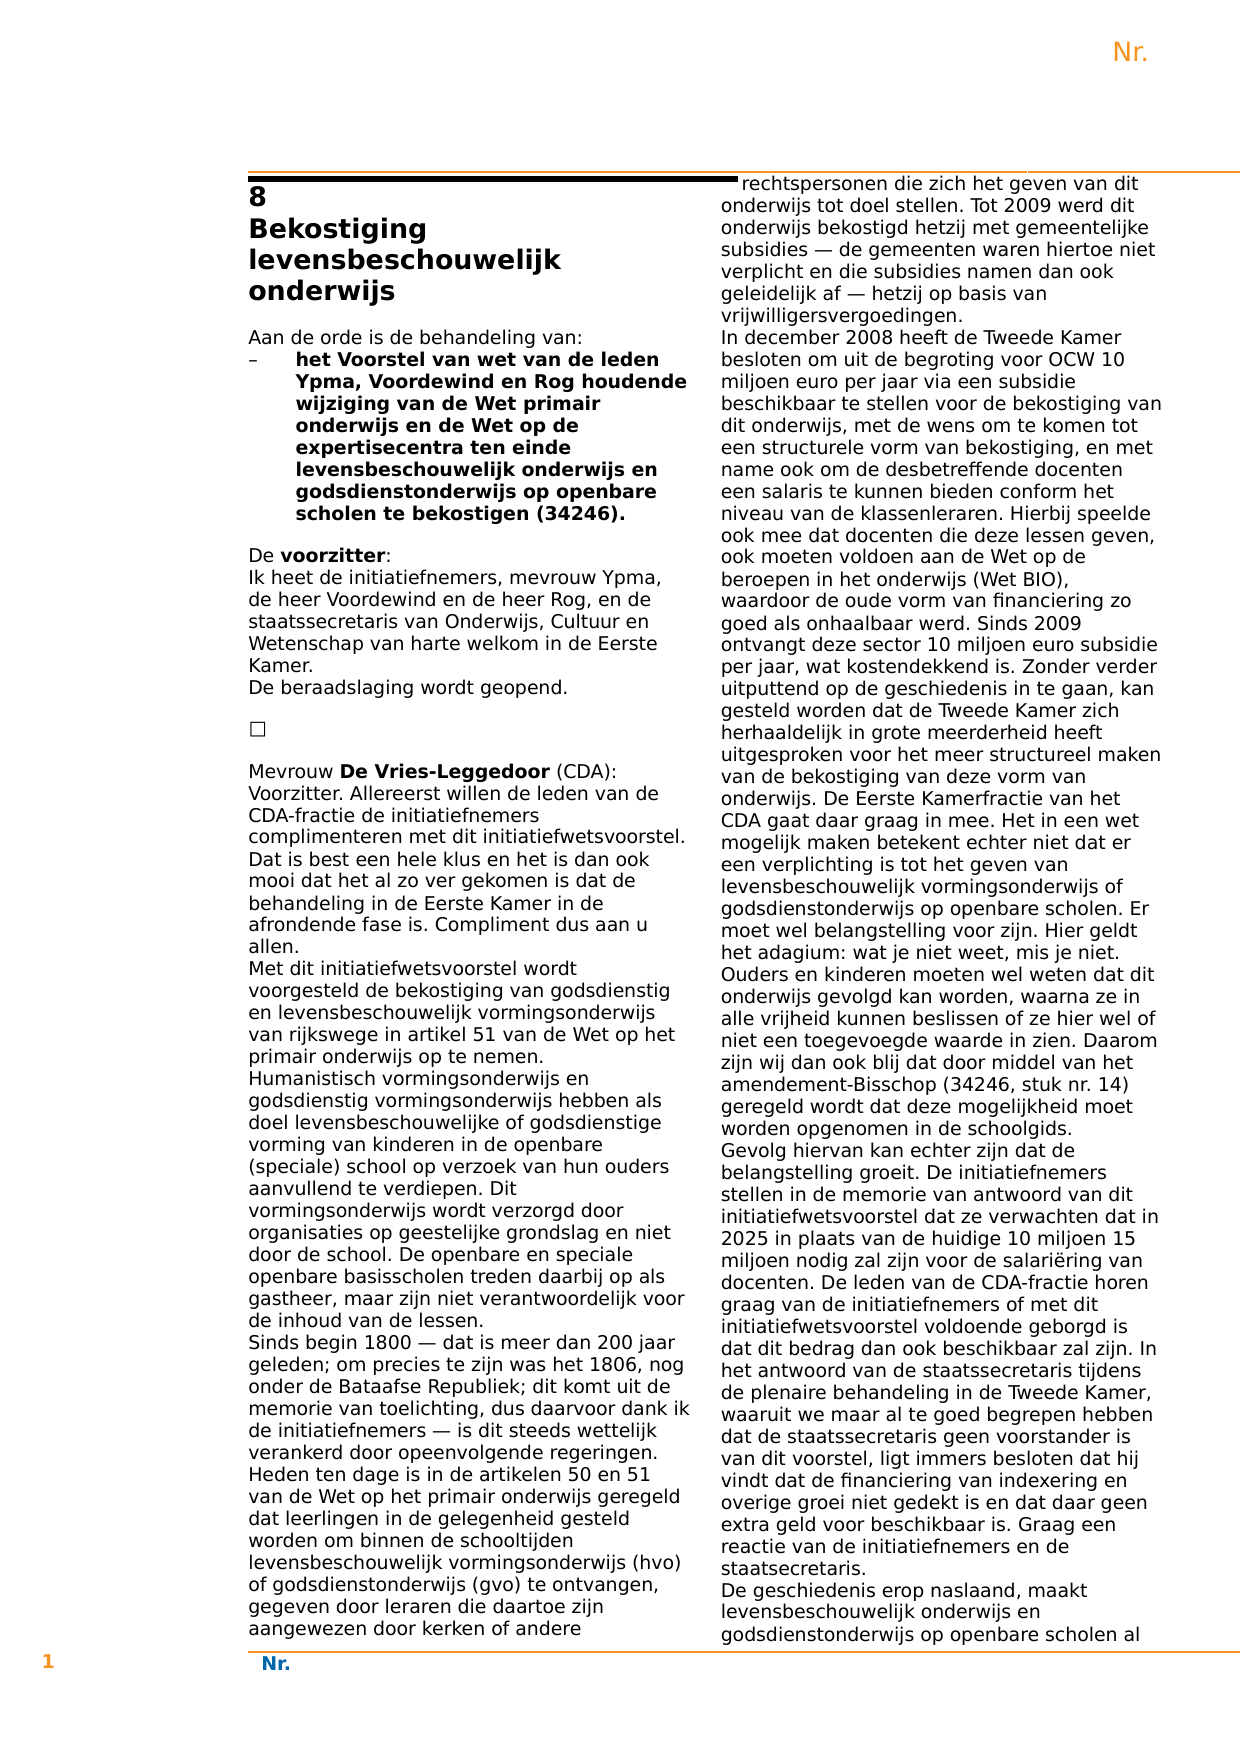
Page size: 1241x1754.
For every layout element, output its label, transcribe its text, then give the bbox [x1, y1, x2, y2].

text De beraadslaging wordt geopend. [248, 677, 691, 698]
title 8 Bekostiging levensbeschouwelijk onderwijs [248, 182, 691, 307]
text Mevrouw De Vries-Leggedoor (CDA): [248, 761, 691, 782]
text In december 2008 heeft de Tweede Kamer besloten om uit de begroting voor OCW 10 miljoen euro per jaar via een subsidie beschikbaar te stellen voor de bekostiging van dit onderwijs, met de wens om te komen tot een structurele vorm van bekostiging, en met name ook om de desbetreffende docenten een salaris te kunnen bieden conform het niveau van de klassenleraren. Hierbij speelde ook mee dat docenten die deze lessen geven, ook moeten voldoen aan de Wet op de beroepen in het onderwijs (Wet BIO), waardoor de oude vorm van financiering zo goed als onhaalbaar werd. Sinds 2009 ontvangt deze sector 10 miljoen euro subsidie per jaar, wat kostendekkend is. Zonder verder uitputtend op de geschiedenis in te gaan, kan gesteld worden dat de Tweede Kamer zich herhaaldelijk in grote meerderheid heeft uitgesproken voor het meer structureel maken van de bekostiging van deze vorm van onderwijs. De Eerste Kamerfractie van het CDA gaat daar graag in mee. Het in een wet mogelijk maken betekent echter niet dat er een verplichting is tot het geven van levensbeschouwelijk vormingsonderwijs of godsdienstonderwijs op openbare scholen. Er moet wel belangstelling voor zijn. Hier geldt het adagium: wat je niet weet, mis je niet. Ouders en kinderen moeten wel weten dat dit onderwijs gevolgd kan worden, waarna ze in alle vrijheid kunnen beslissen of ze hier wel of niet een toegevoegde waarde in zien. Daarom zijn wij dan ook blij dat door middel van het amendement-Bisschop (34246, stuk nr. 14) geregeld wordt dat deze mogelijkheid moet worden opgenomen in de schoolgids. [721, 327, 1163, 1140]
text Aan de orde is de behandeling van: [248, 327, 691, 349]
text Ik heet de initiatiefnemers, mevrouw Ypma, de heer Voordewind en de heer Rog, en de staatssecretaris van Onderwijs, Cultuur en Wetenschap van harte welkom in de Eerste Kamer. [248, 567, 691, 677]
list het Voorstel van wet van de leden Ypma, Voordewind en Rog houdende wijziging van de Wet primair onderwijs en de Wet op de expertisecentra ten einde levensbeschouwelijk onderwijs en godsdienstonderwijs op openbare scholen te bekostigen (34246). [248, 349, 691, 525]
text Gevolg hiervan kan echter zijn dat de belangstelling groeit. De initiatiefnemers stellen in de memorie van antwoord van dit initiatiefwetsvoorstel dat ze verwachten dat in 2025 in plaats van de huidige 10 miljoen 15 miljoen nodig zal zijn voor de salariëring van docenten. De leden van de CDA-fractie horen graag van de initiatiefnemers of met dit initiatiefwetsvoorstel voldoende geborgd is dat dit bedrag dan ook beschikbaar zal zijn. In het antwoord van de staatssecretaris tijdens de plenaire behandeling in de Tweede Kamer, waaruit we maar al te goed begrepen hebben dat de staatssecretaris geen voorstander is van dit voorstel, ligt immers besloten dat hij vindt dat de financiering van indexering en overige groei niet gedekt is en dat daar geen extra geld voor beschikbaar is. Graag een reactie van de initiatiefnemers en de staatsecretaris. [721, 1140, 1163, 1579]
text Sinds begin 1800 — dat is meer dan 200 jaar geleden; om precies te zijn was het 1806, nog onder de Bataafse Republiek; dit komt uit de memorie van toelichting, dus daarvoor dank ik de initiatiefnemers — is dit steeds wettelijk verankerd door opeenvolgende regeringen. Heden ten dage is in de artikelen 50 en 51 van de Wet op het primair onderwijs geregeld dat leerlingen in de gelegenheid gesteld worden om binnen de schooltijden levensbeschouwelijk vormingsonderwijs (hvo) of godsdienstonderwijs (gvo) te ontvangen, gegeven door leraren die daartoe zijn aangewezen door kerken of andere [248, 1332, 691, 1640]
text De geschiedenis erop naslaand, maakt levensbeschouwelijk onderwijs en godsdienstonderwijs op openbare scholen al [721, 1579, 1163, 1645]
text ⬜ [248, 718, 691, 741]
text Met dit initiatiefwetsvoorstel wordt voorgesteld de bekostiging van godsdienstig en levensbeschouwelijk vormingsonderwijs van rijkswege in artikel 51 van de Wet op het primair onderwijs op te nemen. [248, 958, 691, 1068]
text rechtspersonen die zich het geven van dit onderwijs tot doel stellen. Tot 2009 werd dit onderwijs bekostigd hetzij met gemeentelijke subsidies — de gemeenten waren hiertoe niet verplicht en die subsidies namen dan ook geleidelijk af — hetzij op basis van vrijwilligersvergoedingen. [721, 173, 1163, 327]
text De voorzitter: [248, 545, 691, 567]
text Voorzitter. Allereerst willen de leden van de CDA-fractie de initiatiefnemers complimenteren met dit initiatiefwetsvoorstel. Dat is best een hele klus en het is dan ook mooi dat het al zo ver gekomen is dat de behandeling in de Eerste Kamer in de afrondende fase is. Compliment dus aan u allen. [248, 782, 691, 958]
text Humanistisch vormingsonderwijs en godsdienstig vormingsonderwijs hebben als doel levensbeschouwelijke of godsdienstige vorming van kinderen in de openbare (speciale) school op verzoek van hun ouders aanvullend te verdiepen. Dit vormingsonderwijs wordt verzorgd door organisaties op geestelijke grondslag en niet door de school. De openbare en speciale openbare basisscholen treden daarbij op als gastheer, maar zijn niet verantwoordelijk voor de inhoud van de lessen. [248, 1068, 691, 1332]
